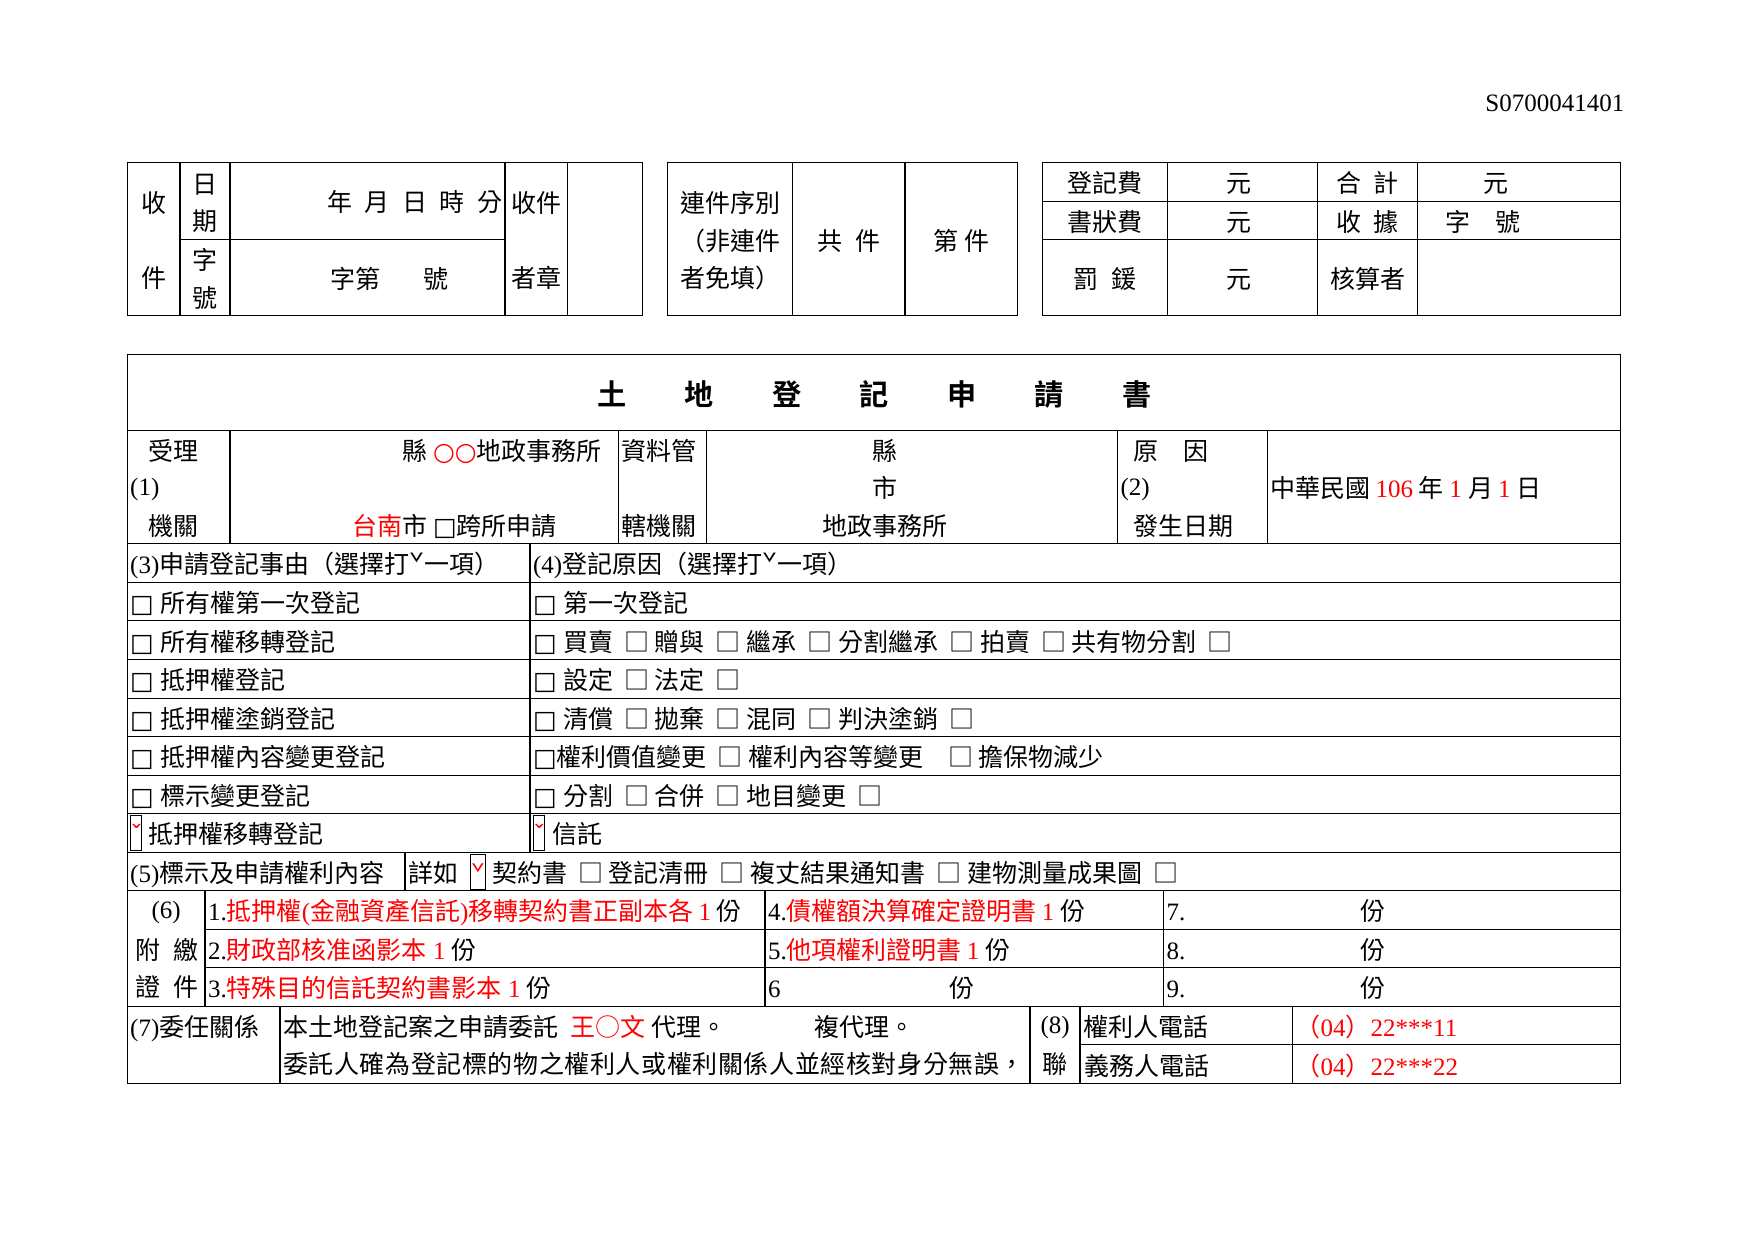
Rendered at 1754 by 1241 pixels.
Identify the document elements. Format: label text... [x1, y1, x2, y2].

table_header 合 計 [1318, 163, 1417, 201]
table_cell 權利人電話 [1081, 1007, 1292, 1044]
table_cell ○○地政事務所 □跨所申請 [430, 431, 618, 543]
table_cell □ 分割 □ 合併 □ 地目變更 □ [531, 776, 1620, 813]
table_cell □ 清償 □ 拋棄 □ 混同 □ 判決塗銷 □ [531, 699, 1620, 736]
table_cell 2.財政部核准函影本 1 份 [206, 930, 764, 967]
table_cell 1.抵押權(金融資產信託)移轉契約書正副本各1份 [206, 891, 764, 929]
table_cell [1418, 240, 1620, 315]
table_cell 4.債權額決算確定證明書1 份 [766, 891, 1163, 929]
table_cell 6 份 [766, 968, 1163, 1006]
table_cell 核算者 [1318, 240, 1417, 315]
table_header 共 件 [793, 163, 904, 315]
table_cell 5.他項權利證明書1 份 [766, 930, 1163, 967]
table_cell ˇ 抵押權移轉登記 [128, 814, 529, 852]
table_cell 元 [1168, 240, 1317, 315]
table_cell □ 所有權第一次登記 [128, 583, 529, 620]
table_cell (8) 聯 [1031, 1007, 1079, 1083]
table_cell 原 因 (2) 發生日期 [1118, 431, 1267, 543]
table_header 收 件 [128, 163, 179, 315]
table_cell ˇ 信託 [531, 814, 1620, 852]
table_cell 繳 件 [168, 929, 204, 1006]
table_cell □ 第一次登記 [531, 583, 1620, 620]
table_header 元 [1418, 163, 1620, 201]
table_cell □ 設定 □ 法定 □ [531, 660, 1620, 697]
table_header [643, 162, 667, 315]
table_cell 詳如 ˇ 契約書 □ 登記清冊 □ 複丈結果通知書 □ 建物測量成果圖 □ [406, 853, 1620, 890]
table_cell (5)標示及申請權利內容 [128, 853, 404, 890]
table_cell 附 證 [128, 929, 167, 1006]
table_cell 中華民國106年 1 月1 日 [1268, 431, 1620, 543]
table_header 連件序別 （非連件 者免填） [668, 163, 792, 315]
table_header 元 [1168, 163, 1317, 201]
table_cell □ 買賣 □ 贈與 □ 繼承 □ 分割繼承 □ 拍賣 □ 共有物分割 □ [531, 621, 1620, 659]
table_cell (7)委任關係 [128, 1007, 279, 1083]
table_header 土 地 登 記 申 請 書 [128, 355, 1620, 430]
table_cell (6) [128, 891, 204, 929]
table_header 收件 者章 [506, 163, 567, 315]
table_cell 字第 號 [231, 240, 504, 315]
table_cell (3)申請登記事由（選擇打ˇ一項） [128, 544, 529, 582]
table_cell □ 抵押權塗銷登記 [128, 699, 529, 736]
table_cell 9. 份 [1164, 968, 1620, 1006]
table_cell 罰 鍰 [1043, 240, 1167, 315]
table_header 年 月 日 時 分 [231, 163, 504, 239]
table_cell □權利價值變更 □ 權利內容等變更 □ 擔保物減少 [531, 737, 1620, 774]
table_cell 7. 份 [1164, 891, 1620, 929]
table_cell （04）22***22 [1293, 1045, 1620, 1083]
table_cell 本土地登記案之申請委託 王○文 代理。 複代理。 委託人確為登記標的物之權利人或權利關係人並經核對身分無誤，如有虛偽不實，本代理人(複代理人)願負法律責任。 代理人印 [281, 1007, 1029, 1083]
table_cell 3.特殊目的信託契約書影本 1 份 [206, 968, 764, 1006]
table_header 日期 [181, 163, 229, 239]
table_cell 字 號 [1418, 202, 1620, 239]
table_cell 縣 台南市 [231, 431, 430, 543]
table_cell 8. 份 [1164, 930, 1620, 967]
table_cell □ 抵押權登記 [128, 660, 529, 697]
table_cell □ 標示變更登記 [128, 776, 529, 813]
table_header [1018, 162, 1042, 315]
table_cell （04）22***11 [1293, 1007, 1620, 1044]
table_cell 縣 市 地政事務所 [707, 431, 1117, 543]
table_cell (4)登記原因（選擇打ˇ一項） [531, 544, 1620, 582]
table_cell 受理 (1) 機關 [128, 431, 229, 543]
table_cell 書狀費 [1043, 202, 1167, 239]
table_cell 資料管 轄機關 [619, 431, 706, 543]
table_cell □ 所有權移轉登記 [128, 621, 529, 659]
table_header [568, 163, 642, 315]
table_cell 收 據 [1318, 202, 1417, 239]
table_cell 元 [1168, 202, 1317, 239]
table_cell 義務人電話 [1081, 1045, 1292, 1083]
table_cell □ 抵押權內容變更登記 [128, 737, 529, 774]
table_header 登記費 [1043, 163, 1167, 201]
table_cell 字號 [181, 240, 229, 315]
table_header 第 件 [906, 163, 1017, 315]
